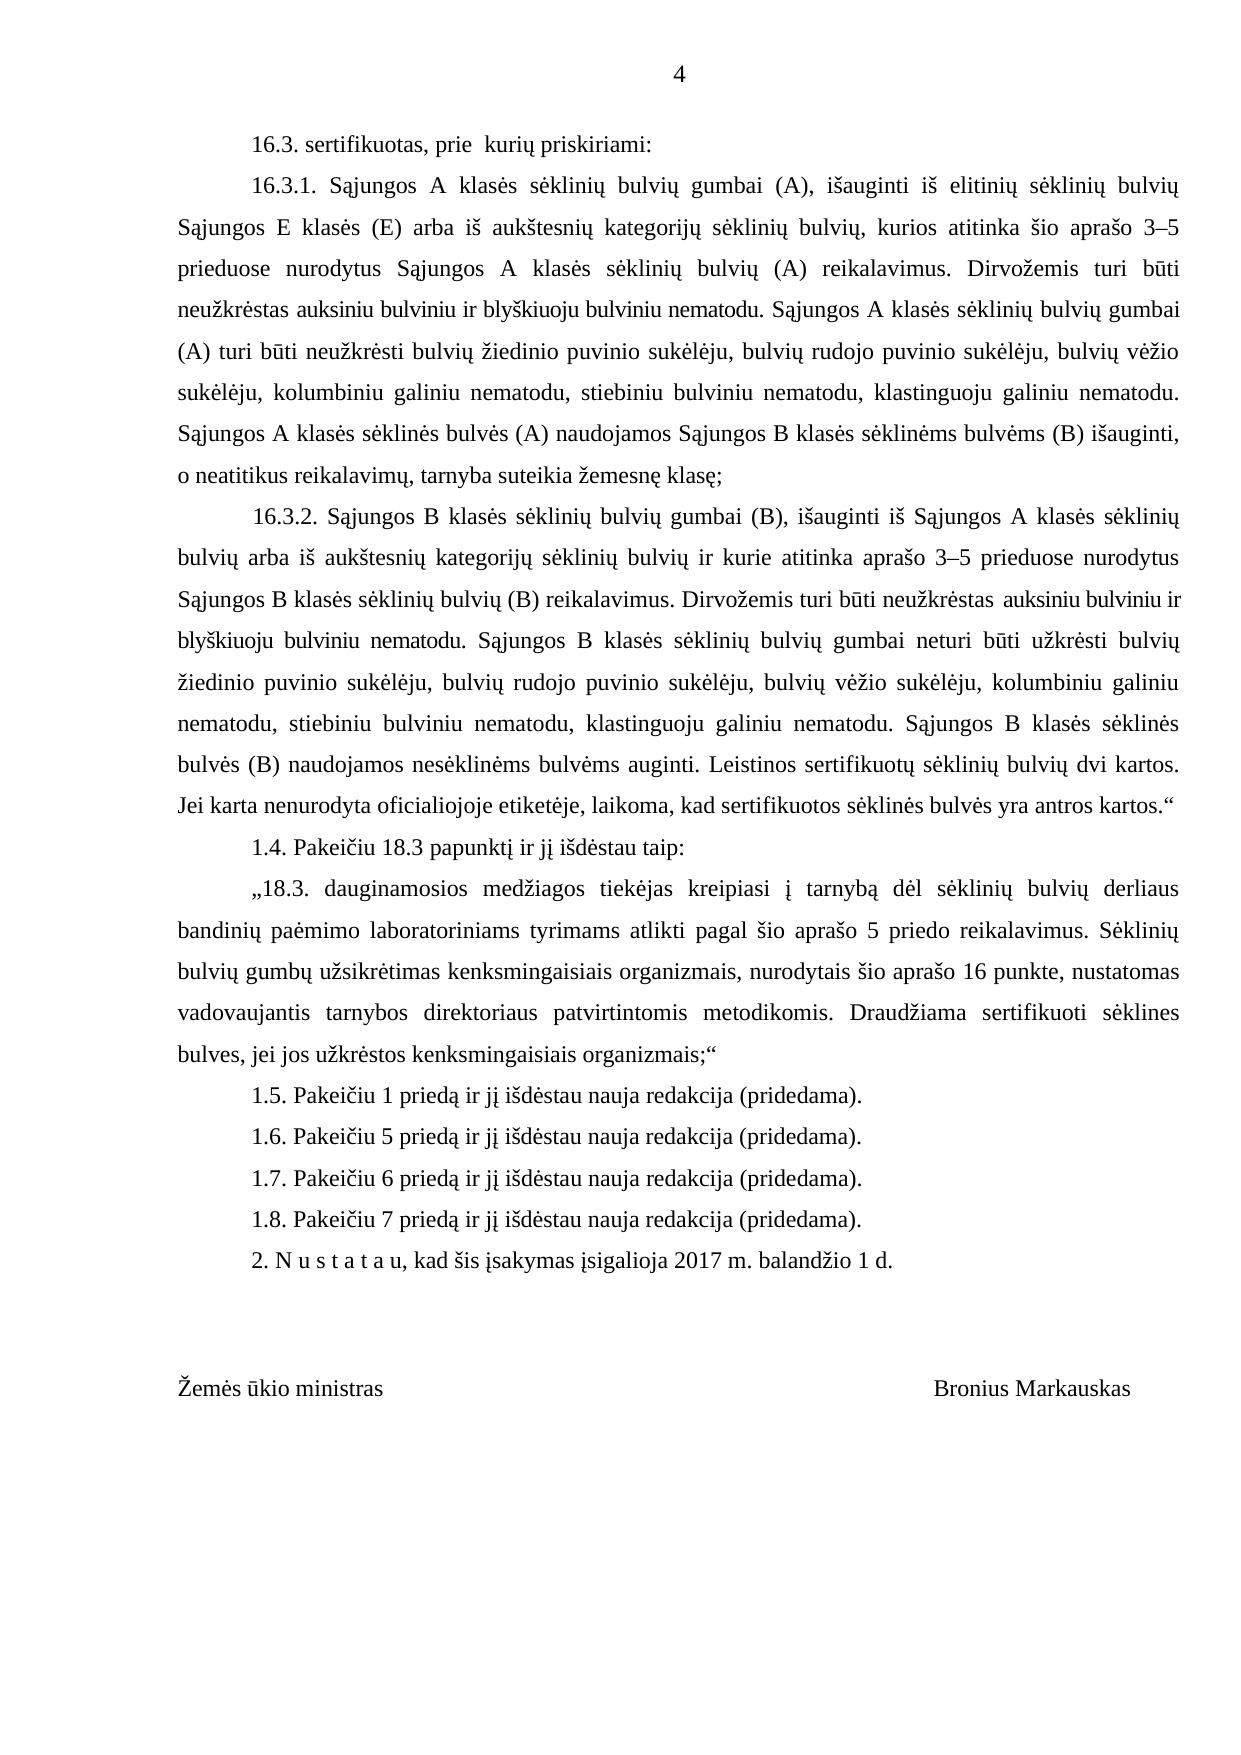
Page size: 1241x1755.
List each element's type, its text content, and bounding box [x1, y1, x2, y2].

text „18.3. dauginamosios medžiagos tiekėjas kreipiasi į tarnybą dėl sėklinių bulvių derliaus bandinių paėmimo laboratoriniams tyrimams atlikti pagal šio aprašo 5 priedo reikalavimus. Sėklinių bulvių gumbų užsikrėtimas kenksmingaisiais organizmais, nurodytais šio aprašo 16 punkte, nustatomas vadovaujantis tarnybos direktoriaus patvirtintomis metodikomis. Draudžiama sertifikuoti sėklines bulves, jei jos užkrėstos kenksmingaisiais organizmais;“ [177, 874, 1181, 1067]
text Žemės ūkio ministras Bronius Markauskas [177, 1374, 1181, 1402]
text 2. N u s t a t a u, kad šis įsakymas įsigalioja 2017 m. balandžio 1 d. [177, 1246, 1181, 1274]
text 16.3. sertifikuotas, prie kurių priskiriami: [177, 130, 1181, 157]
text 1.4. Pakeičiu 18.3 papunktį ir jį išdėstau taip: [177, 833, 1181, 861]
text 1.6. Pakeičiu 5 priedą ir jį išdėstau nauja redakcija (pridedama). [177, 1122, 1181, 1150]
text 16.3.2. Sąjungos B klasės sėklinių bulvių gumbai (B), išauginti iš Sąjungos A klasės sėklinių bulvių arba iš aukštesnių kategorijų sėklinių bulvių ir kurie atitinka aprašo 3–5 prieduose nurodytus Sąjungos B klasės sėklinių bulvių (B) reikalavimus. Dirvožemis turi būti neužkrėstas auksiniu bulviniu ir blyškiuoju bulviniu nematodu. Sąjungos B klasės sėklinių bulvių gumbai neturi būti užkrėsti bulvių žiedinio puvinio sukėlėju, bulvių rudojo puvinio sukėlėju, bulvių vėžio sukėlėju, kolumbiniu galiniu nematodu, stiebiniu bulviniu nematodu, klastinguoju galiniu nematodu. Sąjungos B klasės sėklinės bulvės (B) naudojamos nesėklinėms bulvėms auginti. Leistinos sertifikuotų sėklinių bulvių dvi kartos. Jei karta nenurodyta oficialiojoje etiketėje, laikoma, kad sertifikuotos sėklinės bulvės yra antros kartos.“ [177, 502, 1181, 819]
text 16.3.1. Sąjungos A klasės sėklinių bulvių gumbai (A), išauginti iš elitinių sėklinių bulvių Sąjungos E klasės (E) arba iš aukštesnių kategorijų sėklinių bulvių, kurios atitinka šio aprašo 3–5 prieduose nurodytus Sąjungos A klasės sėklinių bulvių (A) reikalavimus. Dirvožemis turi būti neužkrėstas auksiniu bulviniu ir blyškiuoju bulviniu nematodu. Sąjungos A klasės sėklinių bulvių gumbai (A) turi būti neužkrėsti bulvių žiedinio puvinio sukėlėju, bulvių rudojo puvinio sukėlėju, bulvių vėžio sukėlėju, kolumbiniu galiniu nematodu, stiebiniu bulviniu nematodu, klastinguoju galiniu nematodu. Sąjungos A klasės sėklinės bulvės (A) naudojamos Sąjungos B klasės sėklinėms bulvėms (B) išauginti, o neatitikus reikalavimų, tarnyba suteikia žemesnę klasę; [177, 171, 1181, 488]
text 1.8. Pakeičiu 7 priedą ir jį išdėstau nauja redakcija (pridedama). [177, 1205, 1181, 1233]
text 1.7. Pakeičiu 6 priedą ir jį išdėstau nauja redakcija (pridedama). [177, 1164, 1181, 1191]
text 1.5. Pakeičiu 1 priedą ir jį išdėstau nauja redakcija (pridedama). [177, 1081, 1181, 1109]
